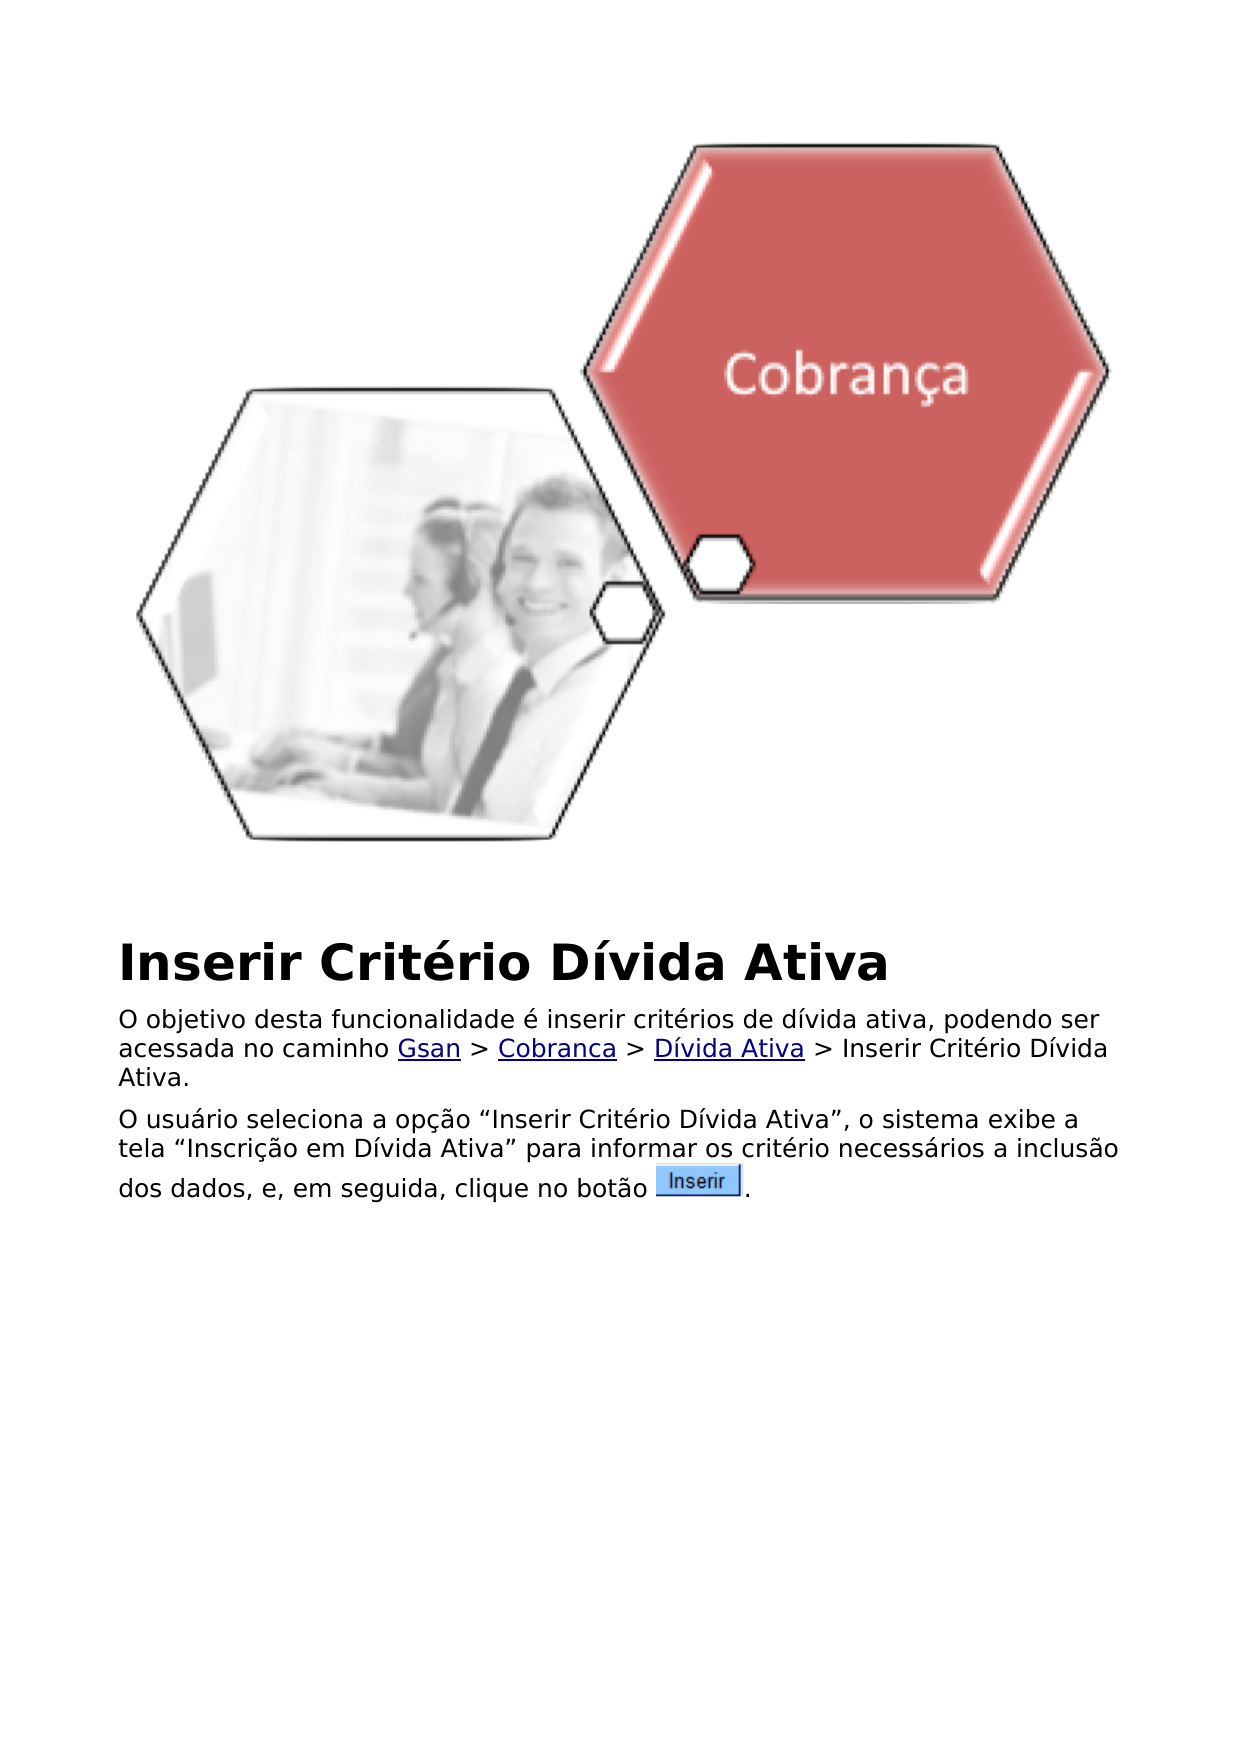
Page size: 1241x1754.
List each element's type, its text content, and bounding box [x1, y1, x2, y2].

subtitle Inserir Critério Dívida Ativa [118, 934, 1122, 992]
text O objetivo desta funcionalidade é inserir critérios de dívida ativa, podendo ser acessada no caminho Gsan > Cobranca > Dívida Ativa > Inserir Critério Dívida Ativa. [118, 1005, 1122, 1092]
text O usuário seleciona a opção “Inserir Critério Dívida Ativa”, o sistema exibe a tela “Inscrição em Dívida Ativa” para informar os critério necessários a inclusão dos dados, e, em seguida, clique no botão . [118, 1105, 1122, 1203]
picture [118, 118, 1123, 868]
picture [656, 1163, 744, 1198]
